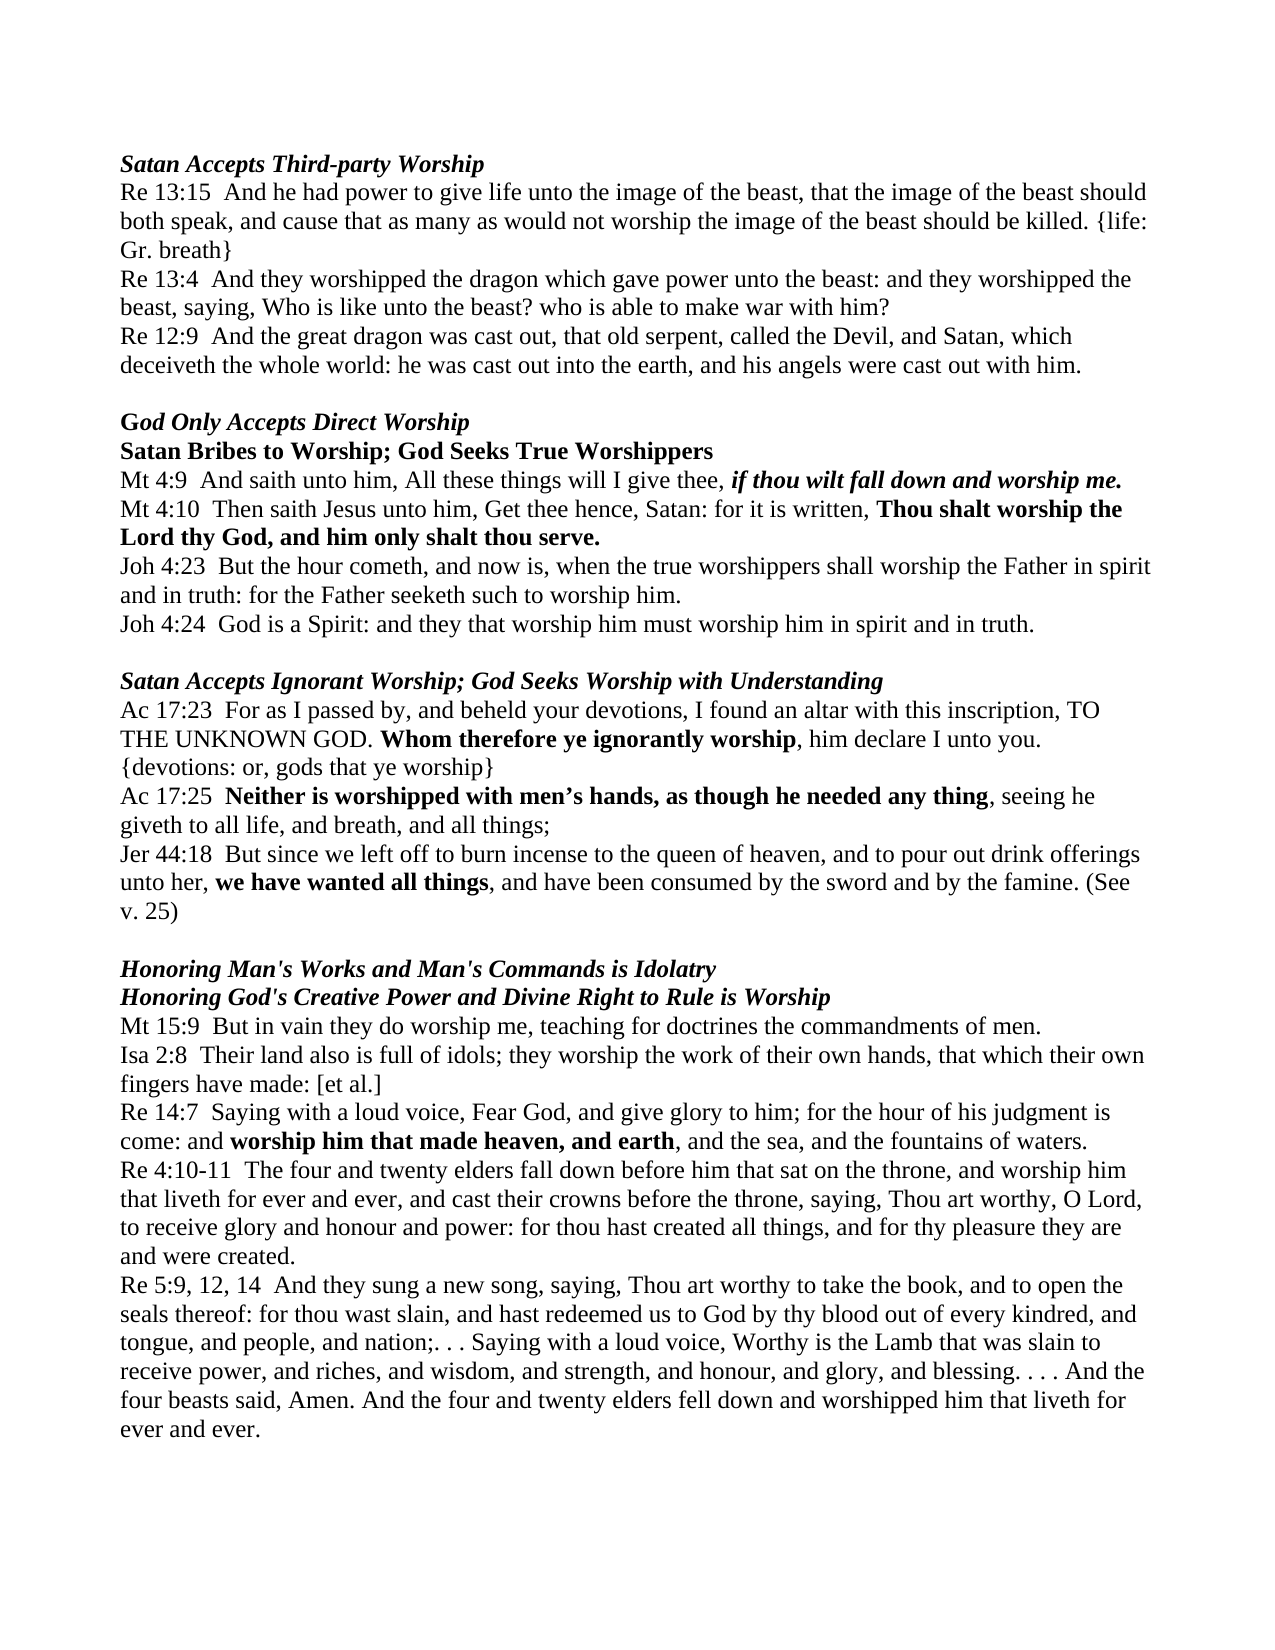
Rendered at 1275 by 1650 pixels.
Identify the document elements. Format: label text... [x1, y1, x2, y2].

text Mt 4:9 And saith unto him, All these things will I give thee, if thou wilt fall down and worship me. [120, 465, 1155, 494]
text Satan Bribes to Worship; God Seeks True Worshippers [120, 436, 1155, 465]
text Isa 2:8 Their land also is full of idols; they worship the work of their own hands, that which their own fingers have made: [et al.] [120, 1040, 1155, 1097]
text Re 5:9, 12, 14 And they sung a new song, saying, Thou art worthy to take the book, and to open the seals thereof: for thou wast slain, and hast redeemed us to God by thy blood out of every kindred, and tongue, and people, and nation;. . . Saying with a loud voice, Worthy is the Lamb that was slain to receive power, and riches, and wisdom, and strength, and honour, and glory, and blessing. . . . And the four beasts said, Amen. And the four and twenty elders fell down and worshipped him that liveth for ever and ever. [120, 1270, 1155, 1442]
text God Only Accepts Direct Worship [120, 407, 1155, 436]
text Honoring God's Creative Power and Divine Right to Rule is Worship [120, 982, 1155, 1011]
text Re 13:4 And they worshipped the dragon which gave power unto the beast: and they worshipped the beast, saying, Who is like unto the beast? who is able to make war with him? [120, 264, 1155, 321]
text Satan Accepts Ignorant Worship; God Seeks Worship with Understanding [120, 666, 1155, 695]
text Ac 17:23 For as I passed by, and beheld your devotions, I found an altar with this inscription, TO THE UNKNOWN GOD. Whom therefore ye ignorantly worship, him declare I unto you. {devotions: or, gods that ye worship} [120, 695, 1155, 781]
text Re 12:9 And the great dragon was cast out, that old serpent, called the Devil, and Satan, which deceiveth the whole world: he was cast out into the earth, and his angels were cast out with him. [120, 321, 1155, 379]
text Joh 4:24 God is a Spirit: and they that worship him must worship him in spirit and in truth. [120, 609, 1155, 637]
text Re 14:7 Saying with a loud voice, Fear God, and give glory to him; for the hour of his judgment is come: and worship him that made heaven, and earth, and the sea, and the fountains of waters. [120, 1097, 1155, 1155]
text Ac 17:25 Neither is worshipped with men’s hands, as though he needed any thing, seeing he giveth to all life, and breath, and all things; [120, 781, 1155, 839]
text Re 13:15 And he had power to give life unto the image of the beast, that the image of the beast should both speak, and cause that as many as would not worship the image of the beast should be killed. {life: Gr. breath} [120, 177, 1155, 264]
text Joh 4:23 But the hour cometh, and now is, when the true worshippers shall worship the Father in spirit and in truth: for the Father seeketh such to worship him. [120, 551, 1155, 609]
text Re 4:10-11 The four and twenty elders fall down before him that sat on the throne, and worship him that liveth for ever and ever, and cast their crowns before the throne, saying, Thou art worthy, O Lord, to receive glory and honour and power: for thou hast created all things, and for thy pleasure they are and were created. [120, 1155, 1155, 1270]
text Honoring Man's Works and Man's Commands is Idolatry [120, 954, 1155, 982]
text Satan Accepts Third-party Worship [120, 149, 1155, 177]
text Jer 44:18 But since we left off to burn incense to the queen of heaven, and to pour out drink offerings unto her, we have wanted all things, and have been consumed by the sword and by the famine. (See v. 25) [120, 839, 1155, 925]
text Mt 4:10 Then saith Jesus unto him, Get thee hence, Satan: for it is written, Thou shalt worship the Lord thy God, and him only shalt thou serve. [120, 494, 1155, 551]
text Mt 15:9 But in vain they do worship me, teaching for doctrines the commandments of men. [120, 1011, 1155, 1040]
